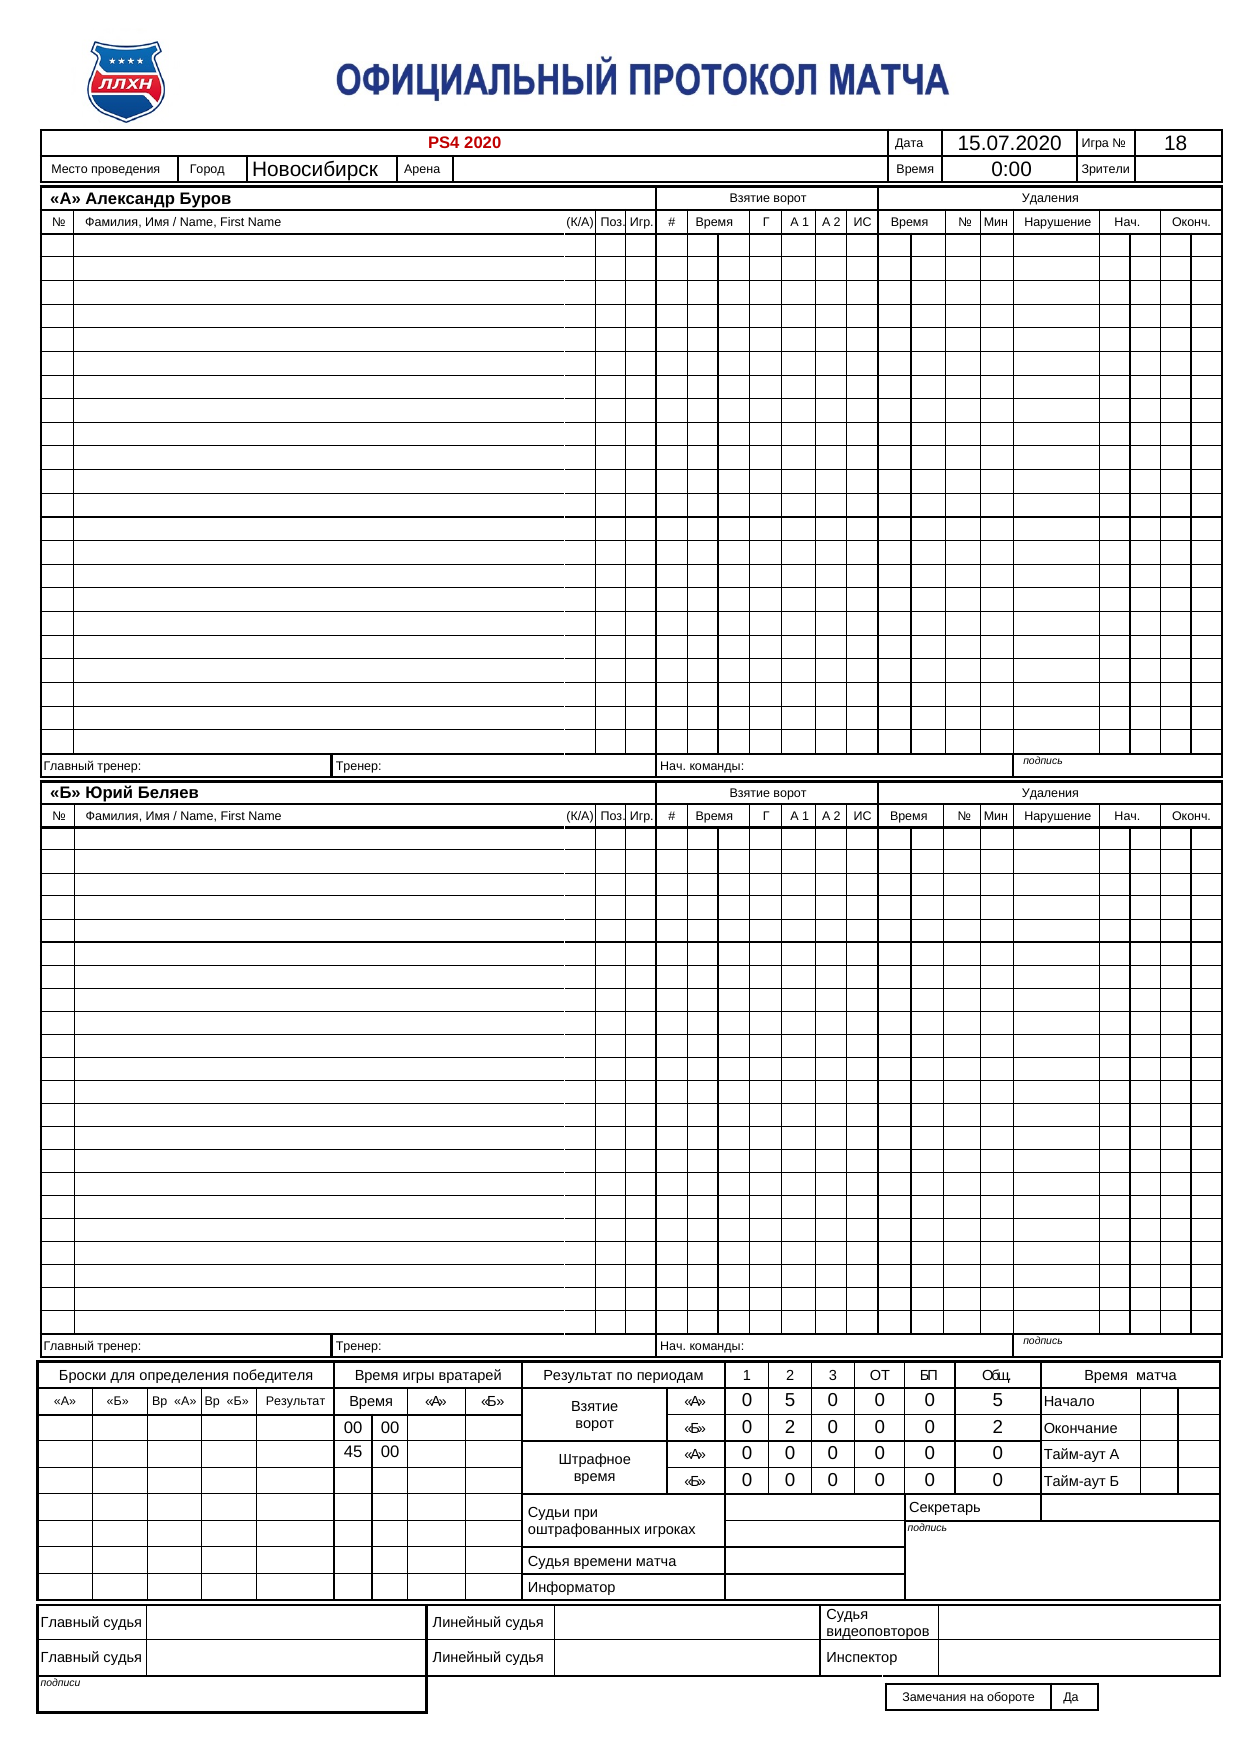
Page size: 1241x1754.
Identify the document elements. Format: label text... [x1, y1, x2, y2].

table_cell [719, 1173, 749, 1195]
table_cell [782, 1265, 815, 1287]
table_cell [816, 874, 846, 895]
table_cell [1192, 235, 1221, 256]
table_cell Поз. [596, 805, 625, 826]
table_cell [750, 281, 781, 303]
table_cell [912, 1012, 943, 1033]
table_cell [42, 1127, 74, 1149]
table_cell [408, 1441, 465, 1467]
table_cell [981, 1173, 1013, 1195]
table_cell [1161, 399, 1190, 422]
table_cell [1131, 1173, 1160, 1195]
table_cell [202, 1441, 256, 1467]
table_cell [596, 850, 625, 872]
table_cell [816, 1173, 846, 1195]
table_cell [1141, 1441, 1177, 1467]
table_cell [1192, 1104, 1221, 1126]
table_cell [596, 1058, 625, 1079]
table_cell [816, 1012, 846, 1033]
table_cell Фамилия, Имя / Name, First Name [75, 805, 565, 826]
table_cell [596, 328, 625, 351]
table_cell Окончание [1042, 1415, 1140, 1440]
table_cell [981, 612, 1013, 634]
table_cell [1131, 683, 1160, 706]
table_cell [750, 829, 781, 849]
table_cell [879, 874, 910, 895]
table_cell [596, 1242, 625, 1264]
table_cell [596, 896, 625, 918]
table_cell [428, 1677, 882, 1711]
table_cell [1100, 1196, 1129, 1218]
table_cell Время [335, 1389, 407, 1413]
table_cell [39, 1441, 92, 1467]
table_cell [42, 1150, 74, 1172]
table_cell «Б» [668, 1468, 724, 1493]
table_cell [847, 943, 877, 964]
table_cell [782, 1035, 815, 1057]
table_cell [74, 659, 564, 682]
table_cell [719, 518, 749, 540]
table_cell [1131, 920, 1160, 941]
table_cell [1161, 1035, 1190, 1057]
table_header 15.07.2020 [943, 131, 1076, 155]
table_cell [373, 1521, 407, 1546]
table_cell [1161, 920, 1190, 941]
table_cell [879, 1104, 910, 1126]
table_header ОТ [855, 1363, 904, 1387]
table_cell [944, 1150, 980, 1172]
table_cell [1100, 541, 1129, 564]
table_cell [1100, 376, 1129, 398]
table_cell [39, 1468, 92, 1493]
table_cell [42, 328, 73, 351]
table_cell [1014, 1196, 1099, 1218]
table_cell [1192, 1265, 1221, 1287]
table_cell Информатор [523, 1575, 724, 1599]
table_cell [1014, 730, 1099, 753]
table_cell [42, 1012, 74, 1033]
table_cell [1100, 966, 1129, 987]
table_cell [847, 1150, 877, 1172]
table_cell [912, 1242, 943, 1264]
table_cell [1014, 943, 1099, 964]
table_cell Нач. [1100, 805, 1160, 826]
table_cell [782, 636, 815, 658]
table_cell 0 [855, 1442, 904, 1467]
table_cell [879, 399, 910, 422]
table_cell [750, 966, 781, 987]
table_header Время матча [1042, 1363, 1219, 1387]
table_cell Время [889, 157, 941, 181]
table_cell [981, 305, 1013, 327]
table_cell [1014, 636, 1099, 658]
table_cell [466, 1416, 521, 1440]
table_cell [657, 1012, 687, 1033]
table_cell [981, 850, 1013, 872]
table_cell [782, 1104, 815, 1126]
table_cell «А» [668, 1389, 724, 1413]
table_cell [750, 1311, 781, 1333]
table_cell [879, 1081, 910, 1103]
table_cell [981, 470, 1013, 493]
table_cell [408, 1416, 465, 1440]
table_cell [596, 257, 625, 280]
table_cell [74, 235, 564, 256]
table_cell [883, 1677, 1220, 1681]
table_cell [782, 683, 815, 706]
table_header Взятие ворот [657, 188, 877, 209]
table_cell [1136, 157, 1221, 181]
table_cell [657, 966, 687, 987]
table_cell [782, 707, 815, 729]
table_cell [596, 1311, 625, 1333]
table_cell [626, 943, 655, 964]
table_cell [816, 612, 846, 634]
table_cell [912, 636, 945, 658]
table_cell [1100, 1242, 1129, 1264]
table_cell [719, 829, 749, 849]
table_cell [946, 446, 980, 469]
table_cell [981, 281, 1013, 303]
table_cell [39, 1574, 92, 1599]
table_cell [782, 1058, 815, 1079]
table_cell [626, 235, 655, 256]
table_cell [946, 636, 980, 658]
table_cell [782, 541, 815, 564]
table_cell [1131, 376, 1160, 398]
table_cell [1161, 943, 1190, 964]
table_cell [1131, 943, 1160, 964]
table_cell [74, 683, 564, 706]
table_cell [719, 636, 749, 658]
table_cell [688, 707, 717, 729]
table_cell [1100, 989, 1129, 1011]
table_cell [626, 328, 655, 351]
table_cell [565, 874, 595, 895]
table_cell [750, 399, 781, 422]
table_cell [596, 541, 625, 564]
table_cell [657, 281, 687, 303]
table_cell [565, 1196, 595, 1218]
table_cell [944, 943, 980, 964]
table_cell [1014, 920, 1099, 941]
table_cell [879, 1150, 910, 1172]
table_cell [944, 1219, 980, 1241]
table_cell [981, 235, 1013, 256]
table_cell [657, 423, 687, 445]
table_cell [944, 896, 980, 918]
table_cell [565, 518, 595, 540]
table_cell [1131, 1288, 1160, 1310]
table_cell Нарушение [1014, 211, 1099, 233]
table_cell [1014, 1288, 1099, 1310]
table_cell [626, 874, 655, 895]
table_cell [750, 1219, 781, 1241]
table_cell [981, 1058, 1013, 1079]
table_cell [75, 943, 564, 964]
table_cell [1161, 683, 1190, 706]
table_cell [1131, 541, 1160, 564]
table_cell [750, 470, 781, 493]
table_cell [74, 446, 564, 469]
table_cell [879, 896, 910, 918]
table_cell [1192, 943, 1221, 964]
table_cell [596, 1196, 625, 1218]
table_cell [626, 352, 655, 374]
table_cell [1161, 423, 1190, 445]
table_cell [42, 541, 73, 564]
table_cell [1192, 588, 1221, 611]
table_cell [466, 1468, 521, 1493]
table_cell [626, 612, 655, 634]
table_cell [1192, 1219, 1221, 1241]
table_cell [93, 1468, 147, 1493]
table_cell [42, 1242, 74, 1264]
table_cell [1100, 328, 1129, 351]
table_cell [1161, 1104, 1190, 1126]
table_cell [944, 1035, 980, 1057]
table_cell [981, 1265, 1013, 1287]
table_cell [565, 1311, 595, 1333]
table_cell [42, 281, 73, 303]
table_cell [981, 399, 1013, 422]
table_cell [1014, 1058, 1099, 1079]
table_cell [912, 829, 943, 849]
table_cell [626, 966, 655, 987]
table_cell [1161, 1196, 1190, 1218]
table_cell [147, 1640, 425, 1675]
table_cell [335, 1468, 371, 1493]
table_cell [847, 707, 877, 729]
table_cell [847, 1265, 877, 1287]
table_cell [719, 1150, 749, 1172]
table_cell [946, 352, 980, 374]
table_cell [912, 659, 945, 682]
table_cell [1131, 588, 1160, 611]
table_cell [719, 399, 749, 422]
table_cell [946, 470, 980, 493]
table_cell [847, 1035, 877, 1057]
table_cell [1100, 683, 1129, 706]
table_cell [1161, 1173, 1190, 1195]
table_cell 0 [812, 1468, 854, 1493]
table_cell [1014, 966, 1099, 987]
table_cell [657, 305, 687, 327]
table_cell [750, 1288, 781, 1310]
table_cell (К/А) [565, 211, 595, 233]
table_cell [1131, 874, 1160, 895]
table_cell Тайм-аут Б [1042, 1468, 1140, 1493]
table_cell [626, 1242, 655, 1264]
table_cell [596, 989, 625, 1011]
table_cell [879, 1173, 910, 1195]
table_cell Главный судья [39, 1606, 146, 1639]
table_cell [147, 1606, 425, 1639]
table_cell [912, 1288, 943, 1310]
table_cell [688, 1288, 717, 1310]
table_cell 00 [335, 1416, 371, 1440]
table_cell Город [179, 157, 246, 181]
table_cell подпись [1014, 755, 1221, 776]
table_cell [626, 281, 655, 303]
table_cell [782, 565, 815, 587]
table_cell [596, 518, 625, 540]
table_cell [879, 446, 910, 469]
table_cell [257, 1574, 333, 1599]
table_cell [912, 707, 945, 729]
table_cell [719, 235, 749, 256]
table_cell [1192, 636, 1221, 658]
table_cell [1179, 1415, 1219, 1440]
table_cell [1192, 1127, 1221, 1149]
table_cell подписи [39, 1677, 425, 1711]
table_cell [42, 446, 73, 469]
table_cell [816, 920, 846, 941]
table_cell [1161, 281, 1190, 303]
table_cell [688, 446, 717, 469]
table_cell [879, 989, 910, 1011]
table_cell [565, 235, 595, 256]
table_cell [626, 1012, 655, 1033]
table_cell [1161, 730, 1190, 753]
table_cell [1100, 305, 1129, 327]
table_cell [847, 1081, 877, 1103]
table_cell [912, 1173, 943, 1195]
table_cell [1192, 565, 1221, 587]
table_cell [719, 730, 749, 753]
table_cell [750, 874, 781, 895]
table_cell [816, 730, 846, 753]
table_cell [879, 305, 910, 327]
table_cell [946, 281, 980, 303]
table_cell 0 [956, 1468, 1040, 1493]
table_cell [565, 659, 595, 682]
table_cell [1100, 1219, 1129, 1241]
table_cell [912, 423, 945, 445]
table_cell [719, 494, 749, 516]
table_cell Судьи при оштрафованных игроках [523, 1495, 724, 1546]
table_cell [657, 1173, 687, 1195]
table_cell [944, 1242, 980, 1264]
table_cell [42, 305, 73, 327]
table_cell Линейный судья [428, 1640, 554, 1675]
table_cell [719, 850, 749, 872]
table_cell [981, 943, 1013, 964]
table_header БП [905, 1363, 954, 1387]
table_cell [750, 1012, 781, 1033]
table_cell 0 [956, 1442, 1040, 1467]
table_cell [688, 829, 717, 849]
table_cell [466, 1547, 521, 1573]
table_cell [847, 896, 877, 918]
table_cell [1131, 470, 1160, 493]
table_cell [42, 588, 73, 611]
table_cell [981, 659, 1013, 682]
table_cell [750, 1035, 781, 1057]
table_cell Главный тренер: [42, 1335, 330, 1356]
table_cell [1014, 470, 1099, 493]
table_cell [847, 730, 877, 753]
table_cell [1100, 1081, 1129, 1103]
table_cell Вр «Б» [202, 1389, 256, 1413]
table_cell [688, 565, 717, 587]
table_cell [1192, 446, 1221, 469]
table_cell [335, 1547, 371, 1573]
table_cell (К/А) [565, 805, 595, 826]
table_cell [1192, 305, 1221, 327]
table_cell [946, 707, 980, 729]
table_cell [816, 829, 846, 849]
table_cell [782, 518, 815, 540]
table_cell [1014, 328, 1099, 351]
table_cell [1192, 1242, 1221, 1264]
table_cell [74, 636, 564, 658]
table_cell [148, 1547, 201, 1573]
table_cell [1161, 494, 1190, 516]
table_cell [1192, 423, 1221, 445]
table_cell [750, 659, 781, 682]
table_cell [1161, 1311, 1190, 1333]
table_cell [1161, 541, 1190, 564]
table_cell [719, 683, 749, 706]
table_cell [93, 1521, 147, 1546]
table_cell [565, 943, 595, 964]
table_cell [816, 1035, 846, 1057]
table_cell [1100, 659, 1129, 682]
table_cell [596, 1265, 625, 1287]
table_cell [879, 588, 910, 611]
table_cell [75, 1104, 564, 1126]
table_cell [750, 1058, 781, 1079]
table_cell [1014, 874, 1099, 895]
table_cell [42, 1035, 74, 1057]
table_cell [657, 399, 687, 422]
table_cell [912, 966, 943, 987]
table_cell [981, 874, 1013, 895]
table_cell [1192, 470, 1221, 493]
table_cell [1100, 281, 1129, 303]
table_cell [75, 989, 564, 1011]
table_cell [750, 423, 781, 445]
table_cell [912, 399, 945, 422]
table_cell [42, 423, 73, 445]
table_cell [1100, 423, 1129, 445]
table_cell [816, 966, 846, 987]
table_cell [688, 943, 717, 964]
table_cell [981, 1081, 1013, 1103]
table_cell [719, 281, 749, 303]
table_cell [657, 1265, 687, 1287]
table_cell [75, 850, 564, 872]
table_cell 0 [812, 1415, 854, 1440]
table_cell [782, 1311, 815, 1333]
table_cell [719, 305, 749, 327]
table_cell [42, 896, 74, 918]
table_cell [847, 966, 877, 987]
table_cell [981, 1288, 1013, 1310]
table_cell [688, 1196, 717, 1218]
table_cell [596, 494, 625, 516]
table_cell [565, 1150, 595, 1172]
table_cell [1099, 1682, 1220, 1711]
table_cell Поз. [596, 211, 625, 233]
table_cell [626, 494, 655, 516]
table_cell [750, 1104, 781, 1126]
table_cell [1192, 1035, 1221, 1057]
table_cell «А» [408, 1389, 465, 1413]
table_cell [981, 1127, 1013, 1149]
table_cell [202, 1521, 256, 1546]
table_header 18 [1136, 131, 1221, 155]
table_cell [75, 1288, 564, 1310]
table_cell [782, 470, 815, 493]
table_cell [148, 1521, 201, 1546]
table_cell [74, 730, 564, 753]
table_cell [688, 1265, 717, 1287]
table_cell [719, 943, 749, 964]
table_cell [1192, 257, 1221, 280]
table_cell [1100, 874, 1129, 895]
table_cell [1100, 518, 1129, 540]
table_cell [981, 966, 1013, 987]
table_cell [946, 730, 980, 753]
table_cell [565, 1265, 595, 1287]
table_cell [782, 989, 815, 1011]
table_cell [657, 235, 687, 256]
table_cell [981, 352, 1013, 374]
table_cell [1100, 1311, 1129, 1333]
table_cell [74, 588, 564, 611]
table_cell [42, 352, 73, 374]
table_cell [408, 1547, 465, 1573]
table_cell [879, 1196, 910, 1218]
table_cell [981, 636, 1013, 658]
table_cell [1014, 707, 1099, 729]
table_cell [1161, 376, 1190, 398]
table_header PS4 2020 [42, 131, 887, 155]
table_cell [981, 683, 1013, 706]
table_cell [565, 850, 595, 872]
table_cell Время [688, 211, 749, 233]
table_cell А 2 [816, 211, 846, 233]
table_cell [1100, 1058, 1129, 1079]
table_cell [626, 1173, 655, 1195]
table_cell [847, 328, 877, 351]
table_cell [879, 376, 910, 398]
table_cell [1131, 612, 1160, 634]
table_cell [596, 470, 625, 493]
table_cell [750, 588, 781, 611]
table_cell [719, 1012, 749, 1033]
table_cell [688, 920, 717, 941]
table_cell [596, 683, 625, 706]
table_cell [750, 1081, 781, 1103]
table_cell [42, 1219, 74, 1241]
table_cell [816, 1058, 846, 1079]
table_cell [148, 1494, 201, 1520]
table_cell [1161, 1288, 1190, 1310]
table_cell 0 [905, 1389, 954, 1413]
table_cell [688, 659, 717, 682]
table_cell [74, 328, 564, 351]
table_cell Место проведения [42, 157, 177, 181]
table_header Результат по периодам [523, 1363, 724, 1387]
table_cell [912, 470, 945, 493]
table_cell [782, 730, 815, 753]
table_cell [688, 1127, 717, 1149]
table_header 1 [726, 1363, 768, 1387]
table_cell # [657, 805, 687, 826]
table_cell [847, 1104, 877, 1126]
table_cell [750, 1242, 781, 1264]
table_cell [981, 1012, 1013, 1033]
table_cell А 1 [782, 211, 815, 233]
table_cell [657, 1219, 687, 1241]
table_cell [1014, 1219, 1099, 1241]
table_cell [816, 1150, 846, 1172]
table_cell Время [879, 805, 943, 826]
table_cell [847, 1058, 877, 1079]
table_cell [879, 683, 910, 706]
table_cell [879, 943, 910, 964]
table_cell [944, 1288, 980, 1310]
table_cell [39, 1494, 92, 1520]
table_cell [75, 1196, 564, 1218]
table_cell [688, 966, 717, 987]
table_cell Судья видеоповторов [821, 1606, 938, 1639]
table_cell [565, 1012, 595, 1033]
table_cell [335, 1494, 371, 1520]
table_cell [1014, 588, 1099, 611]
table_cell [42, 565, 73, 587]
table_cell [1014, 896, 1099, 918]
table_cell [565, 636, 595, 658]
table_cell [74, 494, 564, 516]
table_cell Игр. [626, 211, 655, 233]
table_cell [944, 966, 980, 987]
table_cell [816, 850, 846, 872]
table_cell [626, 470, 655, 493]
table_cell [847, 1288, 877, 1310]
table_cell [1100, 235, 1129, 256]
table_cell [42, 257, 73, 280]
table_cell [596, 376, 625, 398]
table_cell [373, 1468, 407, 1493]
table_cell [750, 541, 781, 564]
table_cell [657, 989, 687, 1011]
table_cell [596, 1150, 625, 1172]
table_cell [1131, 707, 1160, 729]
table_cell [750, 1196, 781, 1218]
table_cell [750, 1265, 781, 1287]
table_cell [688, 328, 717, 351]
table_cell [912, 281, 945, 303]
table_cell [39, 1547, 92, 1573]
table_cell [75, 1035, 564, 1057]
table_cell [202, 1416, 256, 1440]
table_cell [454, 157, 887, 181]
table_cell [1014, 257, 1099, 280]
table_cell [719, 1311, 749, 1333]
table_cell [912, 1265, 943, 1287]
table_cell [912, 1127, 943, 1149]
table_cell Мин [981, 211, 1013, 233]
table_header 3 [812, 1363, 854, 1387]
table_cell [944, 829, 980, 849]
table_cell [626, 1104, 655, 1126]
table_cell [688, 518, 717, 540]
table_cell [750, 376, 781, 398]
table_cell [1100, 1035, 1129, 1057]
table_cell [1161, 874, 1190, 895]
table_cell [75, 1242, 564, 1264]
table_cell [42, 920, 74, 941]
table_cell [946, 235, 980, 256]
table_cell [1014, 1242, 1099, 1264]
table_cell [750, 257, 781, 280]
table_cell [596, 446, 625, 469]
table_cell [981, 376, 1013, 398]
table_cell [565, 1104, 595, 1126]
table_cell [565, 565, 595, 587]
table_cell [847, 588, 877, 611]
table_cell ИС [847, 211, 877, 233]
table_cell [466, 1574, 521, 1599]
table_cell [847, 1127, 877, 1149]
table_cell [946, 565, 980, 587]
table_cell [816, 683, 846, 706]
table_cell [719, 376, 749, 398]
table_cell 0 [726, 1389, 768, 1413]
table_cell [42, 518, 73, 540]
table_cell [1161, 446, 1190, 469]
table_cell [879, 281, 910, 303]
table_cell [847, 565, 877, 587]
table_cell [879, 612, 910, 634]
table_cell [565, 829, 595, 849]
table_cell [596, 966, 625, 987]
table_cell [657, 1288, 687, 1310]
table_cell [1100, 494, 1129, 516]
table_cell [944, 1081, 980, 1103]
table_cell [944, 1311, 980, 1333]
table_cell [816, 352, 846, 374]
table_cell [981, 446, 1013, 469]
table_cell [75, 1127, 564, 1149]
table_cell [1161, 829, 1190, 849]
table_cell [1100, 829, 1129, 849]
table_cell [981, 1104, 1013, 1126]
table_cell [847, 281, 877, 303]
table_cell Нач. команды: [657, 755, 1012, 776]
table_cell [879, 1058, 910, 1079]
table_cell [565, 541, 595, 564]
table_cell [257, 1441, 333, 1467]
table_cell [657, 850, 687, 872]
table_cell [1192, 281, 1221, 303]
table_cell 0 [905, 1468, 954, 1493]
table_cell [816, 305, 846, 327]
table_cell [1131, 494, 1160, 516]
table_cell [782, 399, 815, 422]
table_cell [1161, 1242, 1190, 1264]
table_cell [782, 829, 815, 849]
table_cell [719, 966, 749, 987]
table_cell [657, 470, 687, 493]
table_cell [719, 1127, 749, 1149]
table_cell [847, 305, 877, 327]
table_cell [626, 707, 655, 729]
table_cell [1131, 659, 1160, 682]
table_cell [912, 896, 943, 918]
table_cell 5 [769, 1389, 811, 1413]
table_cell [1014, 1173, 1099, 1195]
table_cell [657, 328, 687, 351]
table_cell [626, 376, 655, 398]
table_cell [981, 707, 1013, 729]
table_cell [466, 1521, 521, 1546]
table_cell [148, 1574, 201, 1599]
table_cell [657, 352, 687, 374]
table_cell [1192, 1311, 1221, 1333]
table_cell [816, 446, 846, 469]
table_cell [879, 636, 910, 658]
table_cell [816, 235, 846, 256]
table_cell [657, 636, 687, 658]
table_cell [944, 1012, 980, 1033]
table_cell Линейный судья [428, 1606, 554, 1639]
table_cell 0 [726, 1468, 768, 1493]
table_cell [1179, 1468, 1219, 1493]
table_header Общ. [956, 1363, 1040, 1387]
table_cell [626, 446, 655, 469]
table_cell [847, 423, 877, 445]
table_cell [626, 896, 655, 918]
table_cell 45 [335, 1441, 371, 1467]
table_cell [75, 896, 564, 918]
table_cell [1131, 1150, 1160, 1172]
table_cell [688, 850, 717, 872]
table_cell [782, 1127, 815, 1149]
table_cell [750, 235, 781, 256]
table_cell [719, 659, 749, 682]
table_cell [816, 470, 846, 493]
table_cell [257, 1521, 333, 1546]
table_cell [1192, 399, 1221, 422]
table_cell [688, 588, 717, 611]
table_cell [1141, 1415, 1177, 1440]
table_cell [944, 1104, 980, 1126]
table_cell Мин [981, 805, 1013, 826]
table_cell [847, 257, 877, 280]
table_cell [1014, 423, 1099, 445]
table_cell [202, 1494, 256, 1520]
table_cell [42, 235, 73, 256]
table_cell [944, 874, 980, 895]
table_cell [750, 446, 781, 469]
table_cell [816, 423, 846, 445]
table_cell [596, 636, 625, 658]
table_cell [1192, 1150, 1221, 1172]
table_cell [688, 494, 717, 516]
table_cell [626, 989, 655, 1011]
table_cell [912, 989, 943, 1011]
table_cell [42, 1173, 74, 1195]
table_cell [816, 896, 846, 918]
table_cell [688, 1058, 717, 1079]
table_cell [782, 896, 815, 918]
table_cell [202, 1574, 256, 1599]
table_cell Нарушение [1014, 805, 1099, 826]
table_cell [719, 446, 749, 469]
table_cell 0 [812, 1442, 854, 1467]
table_cell [912, 1150, 943, 1172]
table_cell [981, 1242, 1013, 1264]
table_cell [946, 328, 980, 351]
table_cell [1192, 659, 1221, 682]
table_cell [1014, 1012, 1099, 1033]
table_cell [1014, 612, 1099, 634]
table_cell [946, 305, 980, 327]
table_cell 0 [905, 1442, 954, 1467]
table_cell [1131, 328, 1160, 351]
table_cell [565, 1058, 595, 1079]
table_cell [1161, 305, 1190, 327]
table_cell [750, 352, 781, 374]
table_header Да [1052, 1685, 1097, 1709]
table_cell [1131, 1127, 1160, 1149]
table_cell [1014, 829, 1099, 849]
table_cell [626, 305, 655, 327]
table_cell [816, 659, 846, 682]
table_cell [657, 896, 687, 918]
table_cell [75, 1173, 564, 1195]
table_cell [565, 1219, 595, 1241]
table_cell [1131, 1242, 1160, 1264]
table_header Броски для определения победителя [39, 1363, 333, 1387]
table_cell [596, 1127, 625, 1149]
table_cell Результат [257, 1389, 333, 1413]
table_cell [1131, 1196, 1160, 1218]
table_cell [1131, 518, 1160, 540]
table_cell Инспектор [821, 1640, 938, 1675]
table_cell [1100, 565, 1129, 587]
table_cell [1100, 399, 1129, 422]
table_cell [657, 730, 687, 753]
table_cell [657, 1058, 687, 1079]
table_cell [626, 423, 655, 445]
table_cell подпись [906, 1522, 1219, 1599]
table_cell [981, 1196, 1013, 1218]
table_cell [74, 399, 564, 422]
table_cell [596, 565, 625, 587]
table_cell [42, 943, 74, 964]
table_cell [1192, 874, 1221, 895]
table_cell [1131, 896, 1160, 918]
table_cell [42, 707, 73, 729]
table_cell [939, 1606, 1219, 1639]
table_cell [565, 1081, 595, 1103]
table_cell [626, 730, 655, 753]
table_cell # [657, 211, 687, 233]
table_cell [657, 541, 687, 564]
table_cell [847, 612, 877, 634]
table_cell [688, 1035, 717, 1057]
table_cell [373, 1574, 407, 1599]
table_cell [816, 518, 846, 540]
table_cell [257, 1547, 333, 1573]
table_cell [726, 1521, 904, 1546]
table_cell [1100, 1265, 1129, 1287]
table_header «А» Александр Буров [42, 188, 655, 209]
table_cell [719, 707, 749, 729]
table_cell [1161, 659, 1190, 682]
table_cell [847, 470, 877, 493]
table_cell [1014, 305, 1099, 327]
table_cell [688, 1150, 717, 1172]
table_cell [42, 989, 74, 1011]
table_cell [1141, 1468, 1177, 1493]
table_cell «Б» [668, 1415, 724, 1440]
table_cell [565, 1035, 595, 1057]
table_cell [688, 636, 717, 658]
table_cell [1192, 541, 1221, 564]
table_cell [1192, 494, 1221, 516]
table_cell [946, 683, 980, 706]
table_cell [879, 966, 910, 987]
table_cell [75, 1058, 564, 1079]
table_cell [1192, 966, 1221, 987]
table_cell [257, 1468, 333, 1493]
table_cell [879, 1012, 910, 1033]
table_cell [782, 920, 815, 941]
table_cell [847, 518, 877, 540]
table_header Удаления [879, 188, 1221, 209]
table_cell [1161, 636, 1190, 658]
table_cell [879, 235, 910, 256]
table_cell [1161, 470, 1190, 493]
table_cell Новосибирск [248, 157, 396, 181]
table_cell [565, 446, 595, 469]
table_cell [719, 1288, 749, 1310]
table_cell [1161, 235, 1190, 256]
table_cell [75, 1150, 564, 1172]
table_cell [912, 376, 945, 398]
table_cell [335, 1521, 371, 1546]
table_cell [847, 659, 877, 682]
table_cell [596, 707, 625, 729]
table_cell [782, 1081, 815, 1103]
table_cell [565, 612, 595, 634]
table_cell [847, 829, 877, 849]
table_cell [626, 399, 655, 422]
table_cell [719, 352, 749, 374]
table_cell [93, 1547, 147, 1573]
table_cell [596, 612, 625, 634]
table_cell [1014, 989, 1099, 1011]
table_cell ИС [847, 805, 877, 826]
table_cell [719, 565, 749, 587]
table_cell [626, 1127, 655, 1149]
table_cell [657, 683, 687, 706]
table_cell [981, 1311, 1013, 1333]
table_cell [750, 305, 781, 327]
table_cell [782, 1150, 815, 1172]
table_cell [1014, 494, 1099, 516]
table_cell [1192, 352, 1221, 374]
table_cell [750, 730, 781, 753]
table_cell [719, 1081, 749, 1103]
table_cell [596, 943, 625, 964]
table_cell [626, 1196, 655, 1218]
table_cell [1014, 446, 1099, 469]
table_cell [912, 612, 945, 634]
table_cell [688, 730, 717, 753]
table_cell [1141, 1389, 1177, 1413]
table_cell [555, 1606, 819, 1639]
table_cell [688, 1081, 717, 1103]
table_cell [726, 1575, 904, 1599]
table_cell [944, 920, 980, 941]
table_cell [1161, 1058, 1190, 1079]
table_cell 0 [855, 1415, 904, 1440]
table_cell [981, 565, 1013, 587]
table_cell [74, 470, 564, 493]
table_cell [912, 730, 945, 753]
table_cell [1161, 518, 1190, 540]
table_cell [148, 1416, 201, 1440]
table_cell Судья времени матча [523, 1548, 724, 1573]
table_cell Зрители [1078, 157, 1134, 181]
table_cell [1161, 328, 1190, 351]
table_cell [816, 1288, 846, 1310]
table_cell Нач. команды: [657, 1335, 1012, 1356]
table_cell [944, 1058, 980, 1079]
table_cell [782, 850, 815, 872]
table_cell [626, 1265, 655, 1287]
table_cell [93, 1494, 147, 1520]
table_cell [816, 281, 846, 303]
table_cell [93, 1416, 147, 1440]
table_cell [657, 659, 687, 682]
table_cell [75, 966, 564, 987]
table_cell [596, 588, 625, 611]
table_cell [657, 829, 687, 849]
table_cell [1161, 989, 1190, 1011]
table_cell [466, 1441, 521, 1467]
table_cell [148, 1468, 201, 1493]
table_cell [816, 989, 846, 1011]
table_cell [912, 257, 945, 280]
table_cell [1014, 281, 1099, 303]
table_cell [912, 328, 945, 351]
table_cell [657, 1127, 687, 1149]
table_cell [42, 1311, 74, 1333]
table_cell [981, 541, 1013, 564]
table_cell «Б» [93, 1389, 147, 1413]
table_cell [847, 1196, 877, 1218]
table_cell [42, 829, 74, 849]
table_cell [565, 683, 595, 706]
table_cell [75, 1012, 564, 1033]
table_cell [1014, 1150, 1099, 1172]
table_cell [1131, 446, 1160, 469]
table_cell [1100, 257, 1129, 280]
table_cell [782, 376, 815, 398]
table_cell [1014, 1127, 1099, 1149]
table_cell [1161, 1081, 1190, 1103]
table_cell [42, 470, 73, 493]
table_cell [912, 920, 943, 941]
table_cell [596, 1104, 625, 1126]
table_cell [1014, 850, 1099, 872]
table_cell [657, 518, 687, 540]
table_cell [688, 874, 717, 895]
table_cell Главный судья [39, 1640, 146, 1675]
table_cell [1100, 446, 1129, 469]
table_cell Взятие ворот [523, 1389, 666, 1440]
table_cell [750, 989, 781, 1011]
table_cell [1131, 399, 1160, 422]
table_cell [565, 896, 595, 918]
table_cell [688, 376, 717, 398]
table_cell [782, 328, 815, 351]
table_cell [879, 1219, 910, 1241]
table_cell [946, 612, 980, 634]
table_cell [596, 730, 625, 753]
table_cell [944, 1196, 980, 1218]
table_cell № [946, 211, 980, 233]
table_cell [1100, 943, 1129, 964]
table_cell Вр «А» [148, 1389, 201, 1413]
table_cell [596, 1173, 625, 1195]
table_cell [1192, 896, 1221, 918]
table_cell [816, 1311, 846, 1333]
table_cell [1131, 1219, 1160, 1241]
table_cell [596, 1288, 625, 1310]
table_cell [1131, 850, 1160, 872]
table_cell [1192, 989, 1221, 1011]
table_cell [626, 920, 655, 941]
table_cell [42, 376, 73, 398]
table_cell [816, 1219, 846, 1241]
table_cell 0 [769, 1442, 811, 1467]
table_cell [596, 829, 625, 849]
table_cell [74, 305, 564, 327]
table_cell [596, 399, 625, 422]
table_cell [596, 281, 625, 303]
table_cell [719, 470, 749, 493]
table_cell [1014, 376, 1099, 398]
table_cell [879, 730, 910, 753]
table_cell [688, 305, 717, 327]
table_cell [847, 1242, 877, 1264]
table_cell [1100, 850, 1129, 872]
table_cell [1100, 636, 1129, 658]
table_cell [202, 1547, 256, 1573]
table_cell [42, 494, 73, 516]
table_cell [1192, 1081, 1221, 1103]
table_cell [626, 1081, 655, 1103]
table_cell [373, 1547, 407, 1573]
table_cell [74, 423, 564, 445]
table_cell [944, 850, 980, 872]
table_cell [657, 1150, 687, 1172]
table_cell [39, 1521, 92, 1546]
table_cell [75, 829, 564, 849]
table_cell [1014, 683, 1099, 706]
table_cell [626, 636, 655, 658]
table_cell [1131, 257, 1160, 280]
table_cell [1131, 966, 1160, 987]
table_cell Время [688, 805, 749, 826]
table_cell [1100, 1012, 1129, 1033]
table_cell [626, 829, 655, 849]
table_cell [847, 1311, 877, 1333]
table_cell [719, 874, 749, 895]
table_cell 0 [769, 1468, 811, 1493]
table_cell [565, 494, 595, 516]
table_cell [782, 1219, 815, 1241]
table_cell [719, 257, 749, 280]
table_cell [719, 989, 749, 1011]
table_cell [946, 494, 980, 516]
table_cell [912, 1058, 943, 1079]
table_cell [912, 446, 945, 469]
table_header Замечания на обороте [887, 1685, 1050, 1709]
table_header «Б» Юрий Беляев [42, 783, 655, 803]
table_header Взятие ворот [657, 783, 877, 803]
table_cell [657, 920, 687, 941]
table_cell [1100, 707, 1129, 729]
table_cell [1161, 1127, 1190, 1149]
table_cell [688, 989, 717, 1011]
table_cell [1192, 1058, 1221, 1079]
table_cell [782, 659, 815, 682]
table_cell [42, 874, 74, 895]
table_cell [816, 636, 846, 658]
table_cell Начало [1042, 1389, 1140, 1413]
table_cell [879, 1288, 910, 1310]
table_cell [1192, 376, 1221, 398]
table_cell [1192, 829, 1221, 849]
table_cell [1131, 730, 1160, 753]
table_cell [688, 896, 717, 918]
table_cell [946, 659, 980, 682]
table_cell [596, 352, 625, 374]
table_cell «Б » [466, 1389, 521, 1413]
table_cell [847, 376, 877, 398]
table_cell [912, 874, 943, 895]
table_cell [879, 518, 910, 540]
table_cell [42, 730, 73, 753]
table_cell [847, 683, 877, 706]
table_cell [847, 399, 877, 422]
table_cell [42, 683, 73, 706]
table_cell [1100, 1104, 1129, 1126]
table_cell [75, 874, 564, 895]
table_header 2 [769, 1363, 811, 1387]
table_cell № [944, 805, 980, 826]
table_cell [657, 1104, 687, 1126]
table_cell [912, 943, 943, 964]
table_cell [565, 352, 595, 374]
table_cell [657, 1242, 687, 1264]
table_cell [626, 1058, 655, 1079]
table_cell [816, 1127, 846, 1149]
table_cell [981, 989, 1013, 1011]
table_cell [946, 257, 980, 280]
table_cell [688, 1012, 717, 1033]
table_cell [981, 588, 1013, 611]
table_cell [1192, 1173, 1221, 1195]
table_cell [816, 257, 846, 280]
table_cell [373, 1494, 407, 1520]
table_cell [1014, 541, 1099, 564]
table_cell [912, 494, 945, 516]
table_cell [688, 1311, 717, 1333]
table_cell [657, 1081, 687, 1103]
table_cell [596, 874, 625, 895]
table_cell [257, 1494, 333, 1520]
table_cell [750, 1173, 781, 1195]
table_cell [596, 1081, 625, 1103]
table_cell [1100, 1288, 1129, 1310]
table_cell [1131, 1081, 1160, 1103]
table_cell [1179, 1441, 1219, 1467]
table_cell Фамилия, Имя / Name, First Name [74, 211, 565, 233]
table_cell [1161, 1012, 1190, 1033]
table_cell [750, 707, 781, 729]
table_cell [782, 1196, 815, 1218]
table_cell 00 [373, 1416, 407, 1440]
picture [5, 28, 1179, 129]
table_cell [944, 989, 980, 1011]
table_cell [912, 850, 943, 872]
table_cell [1192, 707, 1221, 729]
table_cell [719, 1219, 749, 1241]
table_cell 0:00 [943, 157, 1076, 181]
table_cell [879, 707, 910, 729]
table_cell [74, 707, 564, 729]
table_cell [1161, 1219, 1190, 1241]
table_cell [688, 1219, 717, 1241]
table_cell [657, 565, 687, 587]
table_cell Тренер: [333, 1335, 655, 1356]
table_cell [596, 1219, 625, 1241]
table_cell [847, 352, 877, 374]
table_cell [1192, 518, 1221, 540]
table_cell [657, 446, 687, 469]
table_cell [1014, 518, 1099, 540]
table_cell [719, 1196, 749, 1218]
table_cell [782, 1012, 815, 1033]
table_cell [879, 541, 910, 564]
table_cell [816, 1242, 846, 1264]
table_cell [847, 850, 877, 872]
table_cell [688, 257, 717, 280]
table_cell «А» [668, 1442, 724, 1467]
table_cell [1161, 966, 1190, 987]
table_cell [408, 1521, 465, 1546]
table_cell [565, 1242, 595, 1264]
table_cell [1014, 565, 1099, 587]
table_cell [1161, 896, 1190, 918]
table_cell [946, 376, 980, 398]
table_cell [657, 257, 687, 280]
table_cell [1161, 850, 1190, 872]
table_cell [847, 1219, 877, 1241]
table_cell [1014, 1104, 1099, 1126]
table_cell [726, 1548, 904, 1573]
table_cell [912, 1035, 943, 1057]
table_cell Секретарь [906, 1495, 1040, 1520]
table_cell [148, 1441, 201, 1467]
table_cell [782, 588, 815, 611]
table_cell [816, 1081, 846, 1103]
table_cell [879, 470, 910, 493]
table_cell [1192, 328, 1221, 351]
table_cell [688, 281, 717, 303]
table_cell [1100, 588, 1129, 611]
table_cell Г [750, 805, 781, 826]
table_cell [1131, 989, 1160, 1011]
table_cell [879, 423, 910, 445]
table_cell [596, 1035, 625, 1057]
table_cell [626, 1288, 655, 1310]
table_cell [719, 423, 749, 445]
table_cell [565, 1288, 595, 1310]
table_cell [596, 305, 625, 327]
table_cell [74, 565, 564, 587]
table_cell [719, 588, 749, 611]
table_cell [75, 1265, 564, 1287]
table_cell [688, 235, 717, 256]
table_cell [750, 920, 781, 941]
table_cell [257, 1416, 333, 1440]
table_cell [1100, 920, 1129, 941]
table_cell [688, 399, 717, 422]
table_cell [782, 874, 815, 895]
table_cell [688, 541, 717, 564]
table_cell [408, 1494, 465, 1520]
table_cell [1100, 470, 1129, 493]
table_cell [816, 1196, 846, 1218]
table_cell Арена [398, 157, 452, 181]
table_cell [657, 707, 687, 729]
table_cell [782, 257, 815, 280]
table_cell [719, 541, 749, 564]
table_cell [657, 588, 687, 611]
table_cell [626, 518, 655, 540]
table_cell [1100, 352, 1129, 374]
table_cell [42, 612, 73, 634]
table_cell [750, 494, 781, 516]
table_cell Штрафное время [523, 1442, 666, 1493]
table_cell [1100, 1127, 1129, 1149]
table_cell [816, 588, 846, 611]
table_cell [75, 1219, 564, 1241]
table_cell [816, 1104, 846, 1126]
table_cell [719, 1104, 749, 1126]
table_cell 0 [855, 1468, 904, 1493]
table_cell [565, 328, 595, 351]
table_cell [1161, 1150, 1190, 1172]
table_cell [74, 257, 564, 280]
table_cell [847, 235, 877, 256]
table_cell [981, 829, 1013, 849]
table_cell [912, 683, 945, 706]
table_cell [626, 850, 655, 872]
table_cell [596, 1012, 625, 1033]
table_cell [42, 1058, 74, 1079]
table_cell [782, 281, 815, 303]
table_cell [816, 328, 846, 351]
table_cell [847, 920, 877, 941]
table_cell [939, 1640, 1219, 1675]
table_cell [847, 541, 877, 564]
table_cell [626, 1311, 655, 1333]
table_cell [750, 1150, 781, 1172]
table_cell [626, 1150, 655, 1172]
table_cell [944, 1127, 980, 1149]
table_cell [565, 305, 595, 327]
table_cell [1192, 850, 1221, 872]
table_cell Время [879, 211, 945, 233]
table_cell [879, 1035, 910, 1057]
table_cell [782, 446, 815, 469]
table_cell [981, 1035, 1013, 1057]
table_cell [565, 470, 595, 493]
table_cell [816, 943, 846, 964]
table_cell [657, 1035, 687, 1057]
table_cell [750, 1127, 781, 1149]
table_cell [719, 920, 749, 941]
table_cell [75, 1311, 564, 1333]
table_cell [657, 376, 687, 398]
table_cell [847, 446, 877, 469]
table_cell [565, 376, 595, 398]
table_cell [688, 1104, 717, 1126]
table_cell [750, 518, 781, 540]
table_cell [657, 943, 687, 964]
table_cell [946, 541, 980, 564]
table_cell [782, 235, 815, 256]
table_cell [1192, 612, 1221, 634]
table_cell [657, 612, 687, 634]
table_cell [42, 966, 74, 987]
table_cell [39, 1416, 92, 1440]
table_cell [912, 352, 945, 374]
table_cell [981, 494, 1013, 516]
table_cell [879, 1311, 910, 1333]
table_cell [565, 281, 595, 303]
table_cell [912, 1196, 943, 1218]
table_cell [74, 612, 564, 634]
table_cell 0 [726, 1415, 768, 1440]
table_cell [42, 1196, 74, 1218]
table_cell № [42, 211, 73, 233]
table_cell [750, 896, 781, 918]
table_cell [1100, 1150, 1129, 1172]
table_cell [879, 1127, 910, 1149]
table_cell [750, 850, 781, 872]
table_cell [782, 1242, 815, 1264]
table_cell [565, 989, 595, 1011]
table_cell А 2 [816, 805, 846, 826]
table_cell [42, 850, 74, 872]
table_cell [688, 470, 717, 493]
table_cell [912, 1219, 943, 1241]
table_cell [1161, 565, 1190, 587]
table_cell [1131, 235, 1160, 256]
table_cell [1161, 1265, 1190, 1287]
table_cell [1161, 257, 1190, 280]
table_cell 0 [726, 1442, 768, 1467]
table_cell Оконч. [1161, 805, 1221, 826]
table_cell [782, 612, 815, 634]
table_cell [816, 565, 846, 587]
table_cell [74, 376, 564, 398]
table_cell [626, 588, 655, 611]
table_cell [626, 541, 655, 564]
table_cell [596, 235, 625, 256]
table_cell [782, 1173, 815, 1195]
table_cell [782, 352, 815, 374]
table_cell [719, 1035, 749, 1057]
table_cell [1100, 612, 1129, 634]
table_cell [912, 1081, 943, 1103]
table_cell [75, 1081, 564, 1103]
table_cell [750, 565, 781, 587]
table_cell [657, 874, 687, 895]
table_cell [879, 565, 910, 587]
table_cell [912, 235, 945, 256]
table_cell [946, 423, 980, 445]
table_cell [1131, 1311, 1160, 1333]
table_cell [847, 636, 877, 658]
table_cell [912, 541, 945, 564]
table_cell [750, 328, 781, 351]
table_cell Игр. [626, 805, 655, 826]
table_cell [1192, 730, 1221, 753]
table_cell [1131, 1265, 1160, 1287]
table_cell А 1 [782, 805, 815, 826]
table_cell [688, 1173, 717, 1195]
table_cell [719, 1242, 749, 1264]
table_cell [688, 612, 717, 634]
table_cell [816, 707, 846, 729]
table_cell [944, 1173, 980, 1195]
table_cell [93, 1574, 147, 1599]
table_cell [1014, 235, 1099, 256]
table_cell [626, 659, 655, 682]
table_cell [1131, 281, 1160, 303]
table_cell [565, 1127, 595, 1149]
table_cell [750, 636, 781, 658]
table_cell [879, 328, 910, 351]
table_cell Оконч. [1161, 211, 1221, 233]
table_cell [565, 257, 595, 280]
table_cell 2 [956, 1415, 1040, 1440]
table_cell [879, 659, 910, 682]
table_cell [688, 352, 717, 374]
table_cell [912, 305, 945, 327]
table_cell [688, 1242, 717, 1264]
table_cell [981, 423, 1013, 445]
table_cell [782, 305, 815, 327]
table_cell 0 [812, 1389, 854, 1413]
table_cell [946, 588, 980, 611]
table_cell [879, 352, 910, 374]
table_cell [74, 541, 564, 564]
table_cell [981, 920, 1013, 941]
table_cell Тренер: [333, 755, 655, 776]
table_cell [1100, 1173, 1129, 1195]
table_cell [847, 1173, 877, 1195]
table_cell [981, 1150, 1013, 1172]
table_cell [1131, 636, 1160, 658]
table_cell [879, 850, 910, 872]
table_cell [657, 1196, 687, 1218]
table_header Дата [889, 131, 941, 155]
table_cell 00 [373, 1441, 407, 1467]
table_cell [816, 1265, 846, 1287]
table_cell [626, 257, 655, 280]
table_cell [912, 1311, 943, 1333]
table_cell [1192, 920, 1221, 941]
table_cell [1014, 352, 1099, 374]
table_cell [565, 966, 595, 987]
table_cell [1131, 352, 1160, 374]
table_cell [750, 943, 781, 964]
table_cell [944, 1265, 980, 1287]
table_header Удаления [879, 783, 1221, 803]
table_cell [626, 565, 655, 587]
table_cell [1192, 1288, 1221, 1310]
table_cell [719, 1265, 749, 1287]
table_cell Главный тренер: [42, 755, 330, 776]
table_cell [719, 612, 749, 634]
table_cell [1131, 1012, 1160, 1033]
table_cell [816, 494, 846, 516]
table_cell [879, 1265, 910, 1287]
table_cell [74, 352, 564, 374]
table_cell [847, 494, 877, 516]
table_cell [912, 565, 945, 587]
table_cell [879, 829, 910, 849]
table_cell [816, 541, 846, 564]
table_cell [912, 588, 945, 611]
table_cell [879, 257, 910, 280]
table_cell [1131, 1035, 1160, 1057]
table_cell [93, 1441, 147, 1467]
table_cell [879, 1242, 910, 1264]
table_cell [74, 518, 564, 540]
table_cell [596, 659, 625, 682]
table_cell [1131, 305, 1160, 327]
table_cell [719, 1058, 749, 1079]
table_cell [1131, 1058, 1160, 1079]
table_cell [816, 376, 846, 398]
table_cell [555, 1640, 819, 1675]
table_cell [847, 874, 877, 895]
table_cell [782, 943, 815, 964]
table_cell [981, 518, 1013, 540]
table_cell 2 [769, 1415, 811, 1440]
table_cell [75, 920, 564, 941]
table_cell [565, 399, 595, 422]
table_cell Нач. [1100, 211, 1160, 233]
table_cell [847, 989, 877, 1011]
table_cell [946, 399, 980, 422]
table_cell [912, 1104, 943, 1126]
table_cell [42, 1265, 74, 1287]
table_cell [782, 423, 815, 445]
table_cell [1100, 730, 1129, 753]
table_cell [657, 494, 687, 516]
table_cell [42, 1104, 74, 1126]
table_cell [1014, 1311, 1099, 1333]
table_cell [1014, 1265, 1099, 1287]
table_cell [750, 612, 781, 634]
table_cell [42, 1288, 74, 1310]
table_cell [782, 1288, 815, 1310]
table_cell [1131, 829, 1160, 849]
table_cell 5 [956, 1389, 1040, 1413]
table_cell [688, 683, 717, 706]
table_cell [1161, 612, 1190, 634]
table_cell [726, 1495, 904, 1520]
table_cell [946, 518, 980, 540]
table_cell [408, 1574, 465, 1599]
table_cell [912, 518, 945, 540]
table_cell [1014, 399, 1099, 422]
table_cell [1131, 423, 1160, 445]
table_cell [1161, 588, 1190, 611]
table_cell [981, 1219, 1013, 1241]
table_cell 0 [905, 1415, 954, 1440]
table_cell Г [750, 211, 781, 233]
table_cell [596, 920, 625, 941]
table_cell [750, 683, 781, 706]
table_header Игра № [1078, 131, 1134, 155]
table_cell [626, 683, 655, 706]
table_cell [981, 896, 1013, 918]
table_cell [847, 1012, 877, 1033]
table_cell [1161, 707, 1190, 729]
table_cell [565, 920, 595, 941]
table_cell [596, 423, 625, 445]
table_cell [626, 1219, 655, 1241]
table_cell [1192, 1012, 1221, 1033]
table_cell [565, 423, 595, 445]
table_cell [565, 588, 595, 611]
table_cell [202, 1468, 256, 1493]
table_cell [1192, 683, 1221, 706]
table_cell [688, 423, 717, 445]
table_cell [1161, 352, 1190, 374]
table_cell подпись [1014, 1335, 1221, 1356]
table_cell [879, 920, 910, 941]
table_cell [565, 1173, 595, 1195]
table_cell [42, 399, 73, 422]
table_cell [1131, 565, 1160, 587]
table_cell Тайм-аут А [1042, 1441, 1140, 1467]
table_cell [1014, 1081, 1099, 1103]
table_cell [981, 257, 1013, 280]
table_cell [74, 281, 564, 303]
table_cell [1042, 1495, 1219, 1520]
table_cell [626, 1035, 655, 1057]
table_cell [1100, 896, 1129, 918]
table_cell [565, 707, 595, 729]
table_cell [1014, 659, 1099, 682]
table_cell [335, 1574, 371, 1599]
table_cell [719, 896, 749, 918]
table_cell [565, 730, 595, 753]
table_cell [1014, 1035, 1099, 1057]
table_cell [466, 1494, 521, 1520]
table_header Время игры вратарей [335, 1363, 521, 1387]
table_cell [782, 494, 815, 516]
table_cell [719, 328, 749, 351]
table_cell [657, 1311, 687, 1333]
table_cell 0 [855, 1389, 904, 1413]
table_cell [981, 328, 1013, 351]
table_cell [879, 494, 910, 516]
table_cell [981, 730, 1013, 753]
table_cell [42, 659, 73, 682]
table_cell № [42, 805, 74, 826]
table_cell [1131, 1104, 1160, 1126]
table_cell [408, 1468, 465, 1493]
table_cell [816, 399, 846, 422]
table_cell [42, 1081, 74, 1103]
table_cell [42, 636, 73, 658]
table_cell [1179, 1389, 1219, 1413]
table_cell [1192, 1196, 1221, 1218]
table_cell [782, 966, 815, 987]
table_cell «А» [39, 1389, 92, 1413]
